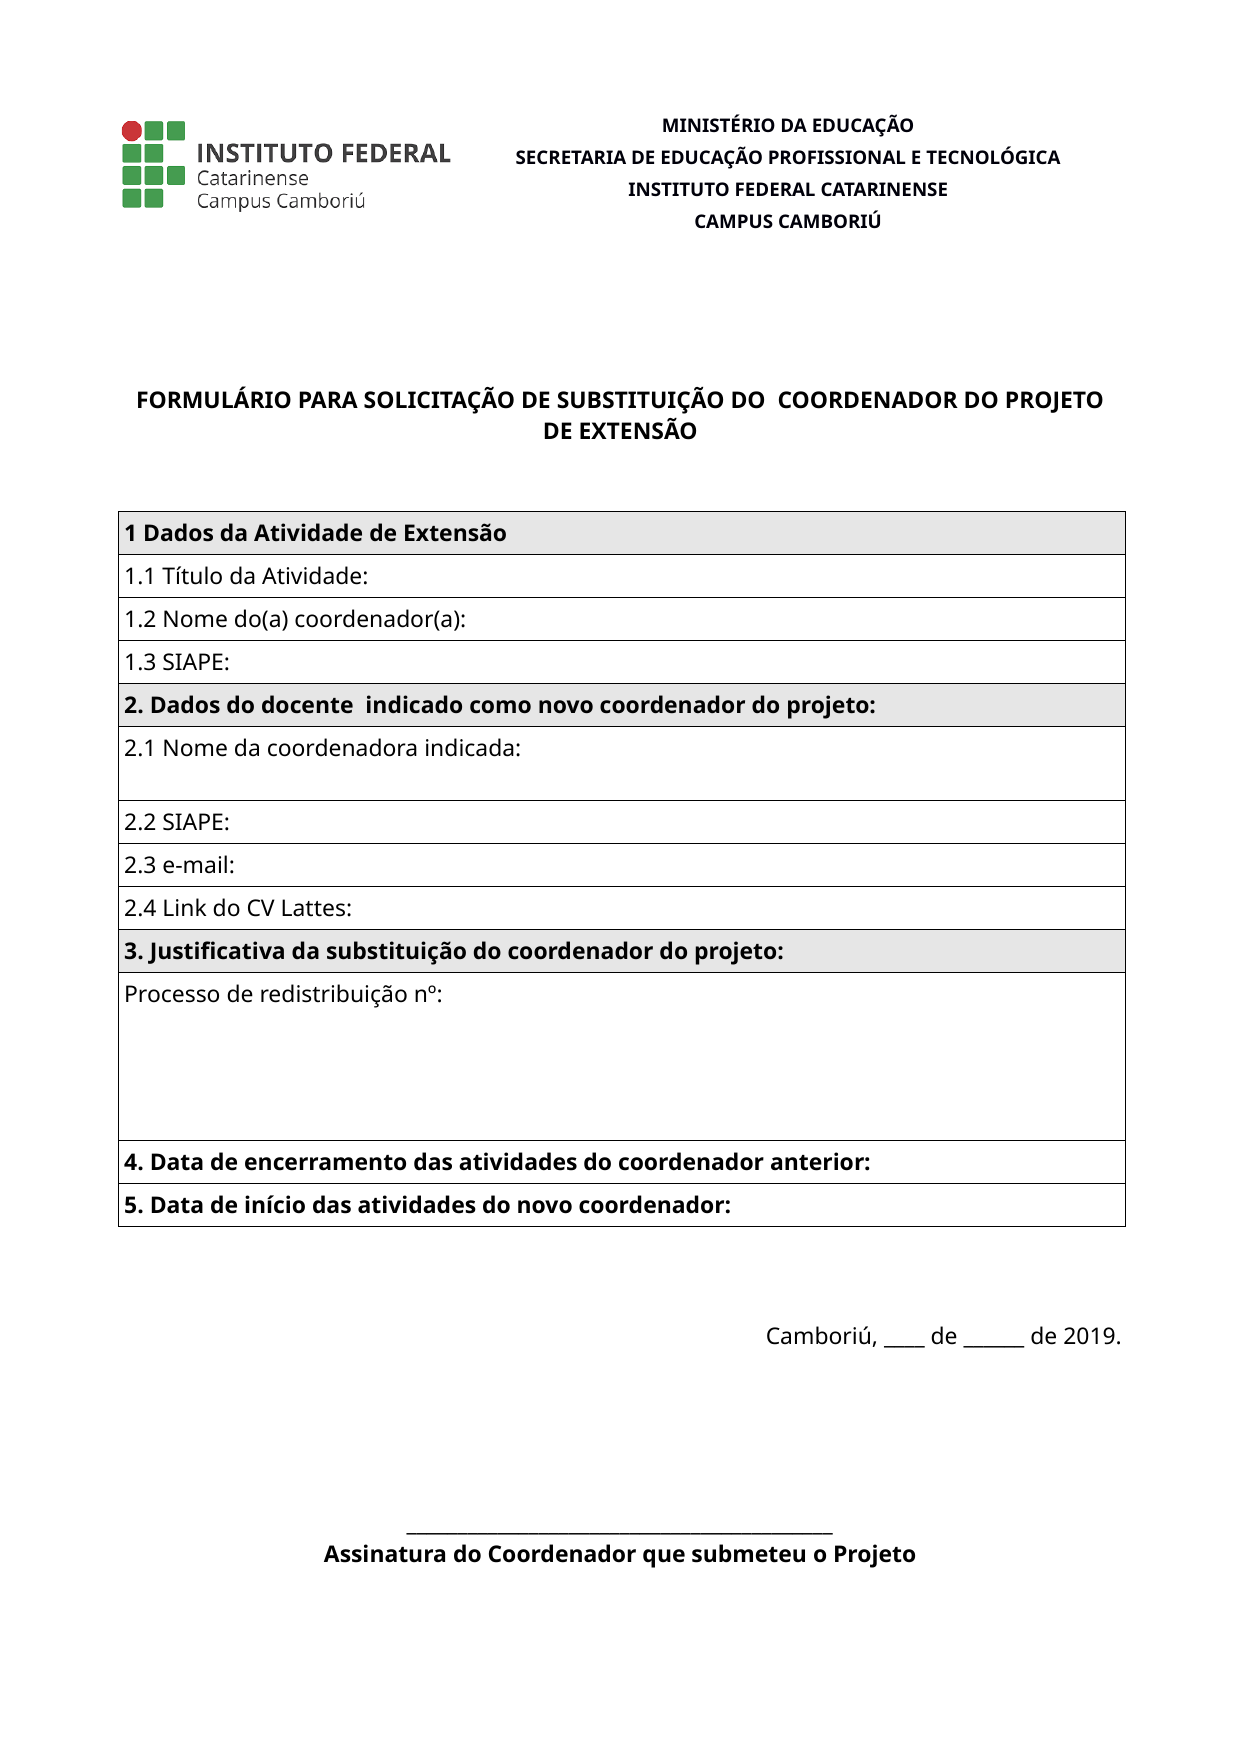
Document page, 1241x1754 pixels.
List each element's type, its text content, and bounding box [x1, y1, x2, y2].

table_cell 2.4 Link do CV Lattes: [119, 887, 1125, 929]
text FORMULÁRIO PARA SOLICITAÇÃO DE SUBSTITUIÇÃO DO COORDENADOR DO PROJETO DE EXTENSÃO [118, 384, 1122, 446]
table_cell 2. Dados do docente indicado como novo coordenador do projeto: [119, 684, 1125, 726]
table_cell 1.1 Título da Atividade: [119, 555, 1125, 597]
table_cell 1.3 SIAPE: [119, 641, 1125, 683]
picture [121, 121, 451, 212]
table_cell 3. Justificativa da substituição do coordenador do projeto: [119, 930, 1125, 972]
text Camboriú, ____ de ______ de 2019. [118, 1319, 1122, 1351]
table_cell 1.2 Nome do(a) coordenador(a): [119, 598, 1125, 640]
table_cell 5. Data de início das atividades do novo coordenador: [119, 1184, 1125, 1226]
table_cell 2.1 Nome da coordenadora indicada: [119, 727, 1125, 800]
table_cell 4. Data de encerramento das atividades do coordenador anterior: [119, 1141, 1125, 1183]
table_cell 2.2 SIAPE: [119, 801, 1125, 843]
text Assinatura do Coordenador que submeteu o Projeto [118, 1538, 1122, 1569]
table_header 1 Dados da Atividade de Extensão [119, 512, 1125, 554]
text __________________________________________ [118, 1507, 1122, 1538]
table_cell Processo de redistribuição nº: [119, 973, 1125, 1140]
table_cell 2.3 e-mail: [119, 844, 1125, 886]
